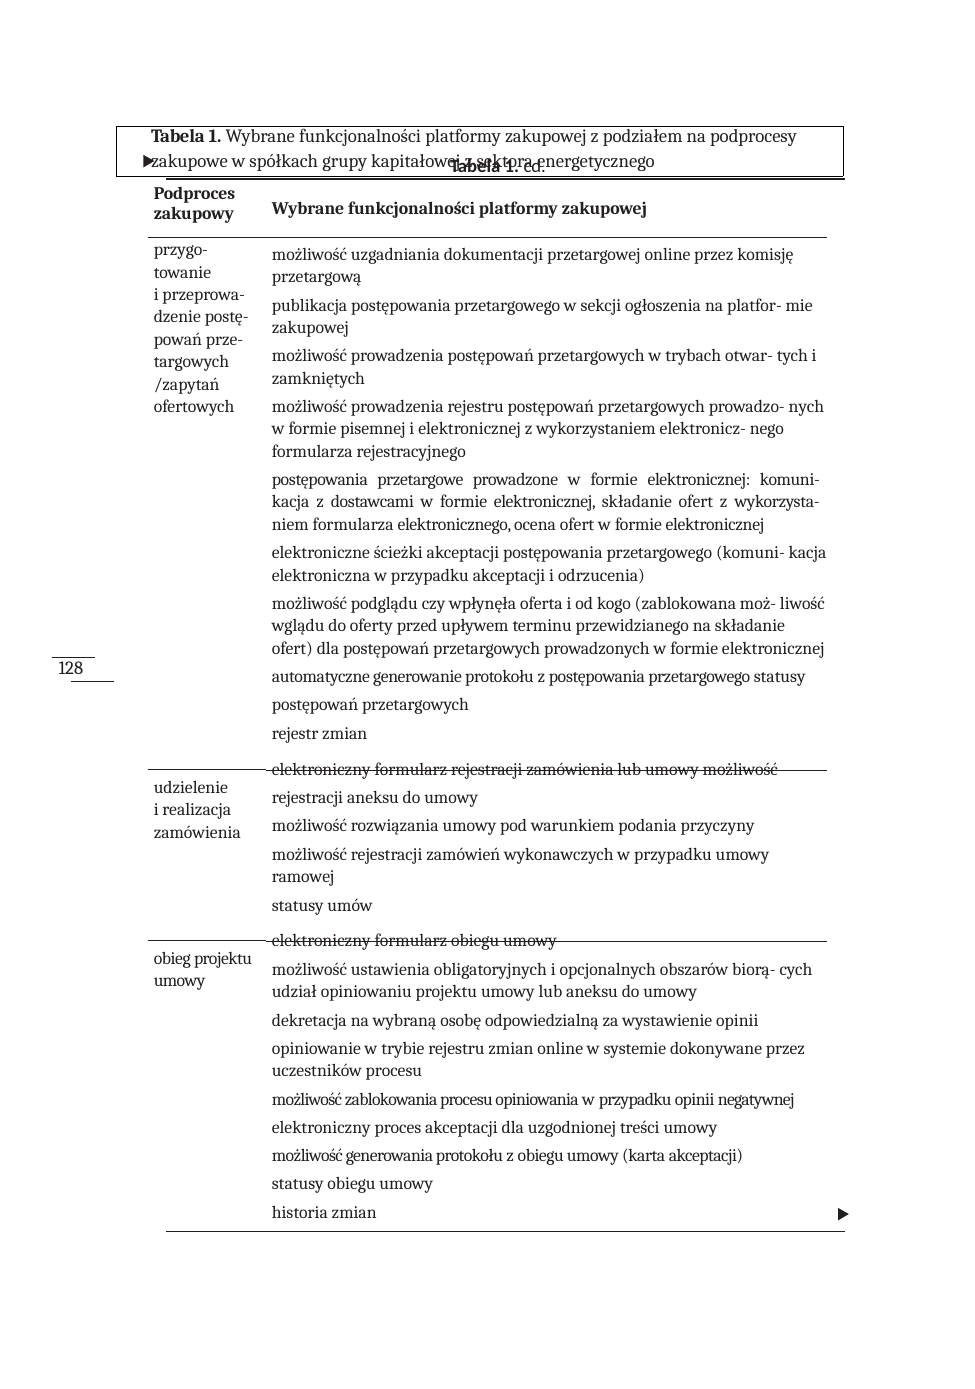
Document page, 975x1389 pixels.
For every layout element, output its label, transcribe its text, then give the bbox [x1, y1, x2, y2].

text elektroniczny formularz obiegu umowy [272, 931, 860, 951]
text możliwość ustawienia obligatoryjnych i opcjonalnych obszarów biorą- cych udział opiniowaniu projektu umowy lub aneksu do umowy [272, 959, 828, 1002]
text publikacja postępowania przetargowego w sekcji ogłoszenia na platfor- mie zakupowej [272, 295, 828, 338]
text możliwość prowadzenia rejestru postępowań przetargowych prowadzo- nych w formie pisemnej i elektronicznej z wykorzystaniem elektronicz- nego formularza rejestracyjnego [272, 396, 828, 462]
text i realizacja zamówienia [153, 800, 257, 842]
text /zapytań ofertowych [153, 374, 257, 417]
text Wybrane funkcjonalności platformy zakupowej [272, 198, 860, 219]
text 128 [58, 653, 258, 679]
text możliwość rozwiązania umowy pod warunkiem podania przyczyny [272, 815, 860, 836]
text elektroniczne ścieżki akceptacji postępowania przetargowego (komuni- kacja elektroniczna w przypadku akceptacji i odrzucenia) [272, 543, 828, 586]
text rejestr zmian [272, 723, 860, 743]
text i przeprowa- dzenie postę- powań prze- targowych [153, 284, 257, 372]
text możliwość generowania protokołu z obiegu umowy (karta akceptacji) statusy obiegu umowy [272, 1145, 797, 1194]
text Tabela 1. Wybrane funkcjonalności platformy zakupowej z podziałem na podprocesy zakupowe w spółkach grupy kapitałowej z sektora energetycznego [151, 127, 834, 172]
text przygo- towanie [153, 240, 257, 282]
text historia zmian [272, 1202, 860, 1222]
text postępowania przetargowe prowadzone w formie elektronicznej: komuni- kacja z dostawcami w formie elektronicznej, składanie ofert z wykorzysta- niem formularza elektronicznego, ocena ofert w formie elektronicznej [272, 469, 820, 535]
text automatyczne generowanie protokołu z postępowania przetargowego statusy postępowań przetargowych [272, 667, 828, 715]
text statusy umów [272, 895, 860, 915]
text udzielenie [153, 777, 258, 798]
text możliwość uzgadniania dokumentacji przetargowej online przez komisję przetargową [272, 244, 860, 287]
text elektroniczny formularz rejestracji zamówienia lub umowy możliwość rejestracji aneksu do umowy [272, 759, 797, 807]
text możliwość zablokowania procesu opiniowania w przypadku opinii negatywnej elektroniczny proces akceptacji dla uzgodnionej treści umowy [272, 1089, 860, 1138]
text dekretacja na wybraną osobę odpowiedzialną za wystawienie opinii [272, 1010, 860, 1030]
text możliwość prowadzenia postępowań przetargowych w trybach otwar- tych i zamkniętych [272, 346, 828, 388]
text możliwość rejestracji zamówień wykonawczych w przypadku umowy [272, 844, 860, 864]
text obieg projektu umowy [153, 948, 259, 991]
text ramowej [272, 867, 860, 887]
text Podproces zakupowy [153, 183, 257, 224]
text opiniowanie w trybie rejestru zmian online w systemie dokonywane przez uczestników procesu [272, 1038, 828, 1081]
text możliwość podglądu czy wpłynęła oferta i od kogo (zablokowana moż- liwość wglądu do oferty przed upływem terminu przewidzianego na składanie ofert) dla postępowań przetargowych prowadzonych w formie elektronicznej [272, 593, 828, 659]
